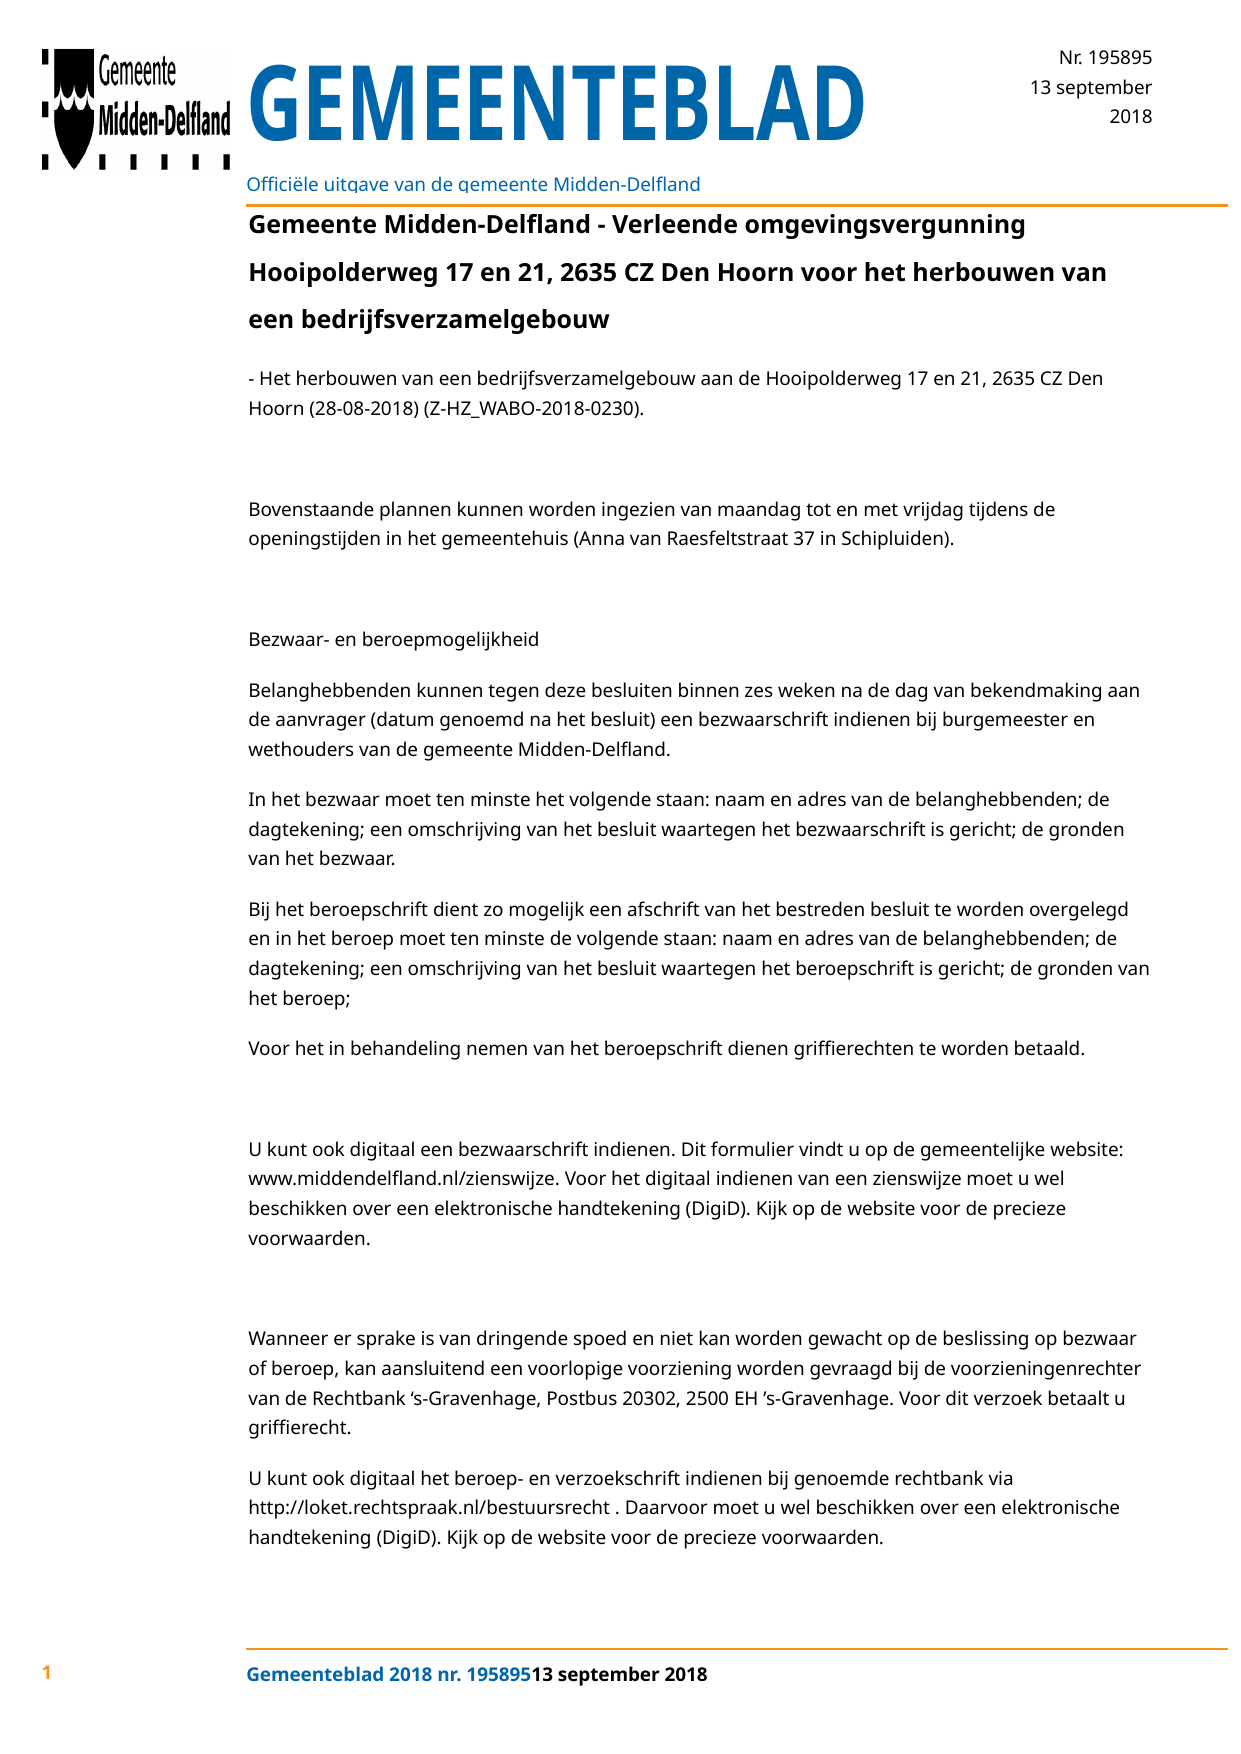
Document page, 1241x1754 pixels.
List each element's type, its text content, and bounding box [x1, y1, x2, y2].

text U kunt ook digitaal het beroep- en verzoekschrift indienen bij genoemde rechtbank via http://loket.rechtspraak.nl/bestuursrecht . Daarvoor moet u wel beschikken over een elektronische handtekening (DigiD). Kijk op de website voor de precieze voorwaarden. [248, 1465, 1152, 1549]
text Belanghebbenden kunnen tegen deze besluiten binnen zes weken na de dag van bekendmaking aan de aanvrager (datum genoemd na het besluit) een bezwaarschrift indienen bij burgemeester en wethouders van de gemeente Midden-Delfland. [248, 677, 1152, 762]
text Bezwaar- en beroepmogelijkheid [248, 626, 1152, 652]
text Bij het beroepschrift dient zo mogelijk een afschrift van het bestreden besluit te worden overgelegd en in het beroep moet ten minste de volgende staan: naam en adres van de belanghebbenden; de dagtekening; een omschrijving van het besluit waartegen het beroepschrift is gericht; de gronden van het beroep; [248, 896, 1152, 1010]
text Bovenstaande plannen kunnen worden ingezien van maandag tot en met vrijdag tijdens de openingstijden in het gemeentehuis (Anna van Raesfeltstraat 37 in Schipluiden). [248, 496, 1152, 551]
text - Het herbouwen van een bedrijfsverzamelgebouw aan de Hooipolderweg 17 en 21, 2635 CZ Den Hoorn (28-08-2018) (Z-HZ_WABO-2018-0230). [248, 366, 1152, 421]
text Gemeente Midden-Delfland - Verleende omgevingsvergunning Hooipolderweg 17 en 21, 2635 CZ Den Hoorn voor het herbouwen van een bedrijfsverzamelgebouw [248, 207, 1152, 336]
text U kunt ook digitaal een bezwaarschrift indienen. Dit formulier vindt u op de gemeentelijke website: www.middendelfland.nl/zienswijze. Voor het digitaal indienen van een zienswijze moet u wel beschikken over een elektronische handtekening (DigiD). Kijk op de website voor de precieze voorwaarden. [248, 1136, 1152, 1250]
text Voor het in behandeling nemen van het beroepschrift dienen griffierechten te worden betaald. [248, 1035, 1152, 1061]
picture [41, 47, 231, 172]
text Wanneer er sprake is van dringende spoed en niet kan worden gewacht op de beslissing op bezwaar of beroep, kan aansluitend een voorlopige voorziening worden gevraagd bij de voorzieningenrechter van de Rechtbank ‘s-Gravenhage, Postbus 20302, 2500 EH ’s-Gravenhage. Voor dit verzoek betaalt u griffierecht. [248, 1326, 1152, 1440]
text In het bezwaar moet ten minste het volgende staan: naam en adres van de belanghebbenden; de dagtekening; een omschrijving van het besluit waartegen het bezwaarschrift is gericht; de gronden van het bezwaar. [248, 786, 1152, 871]
